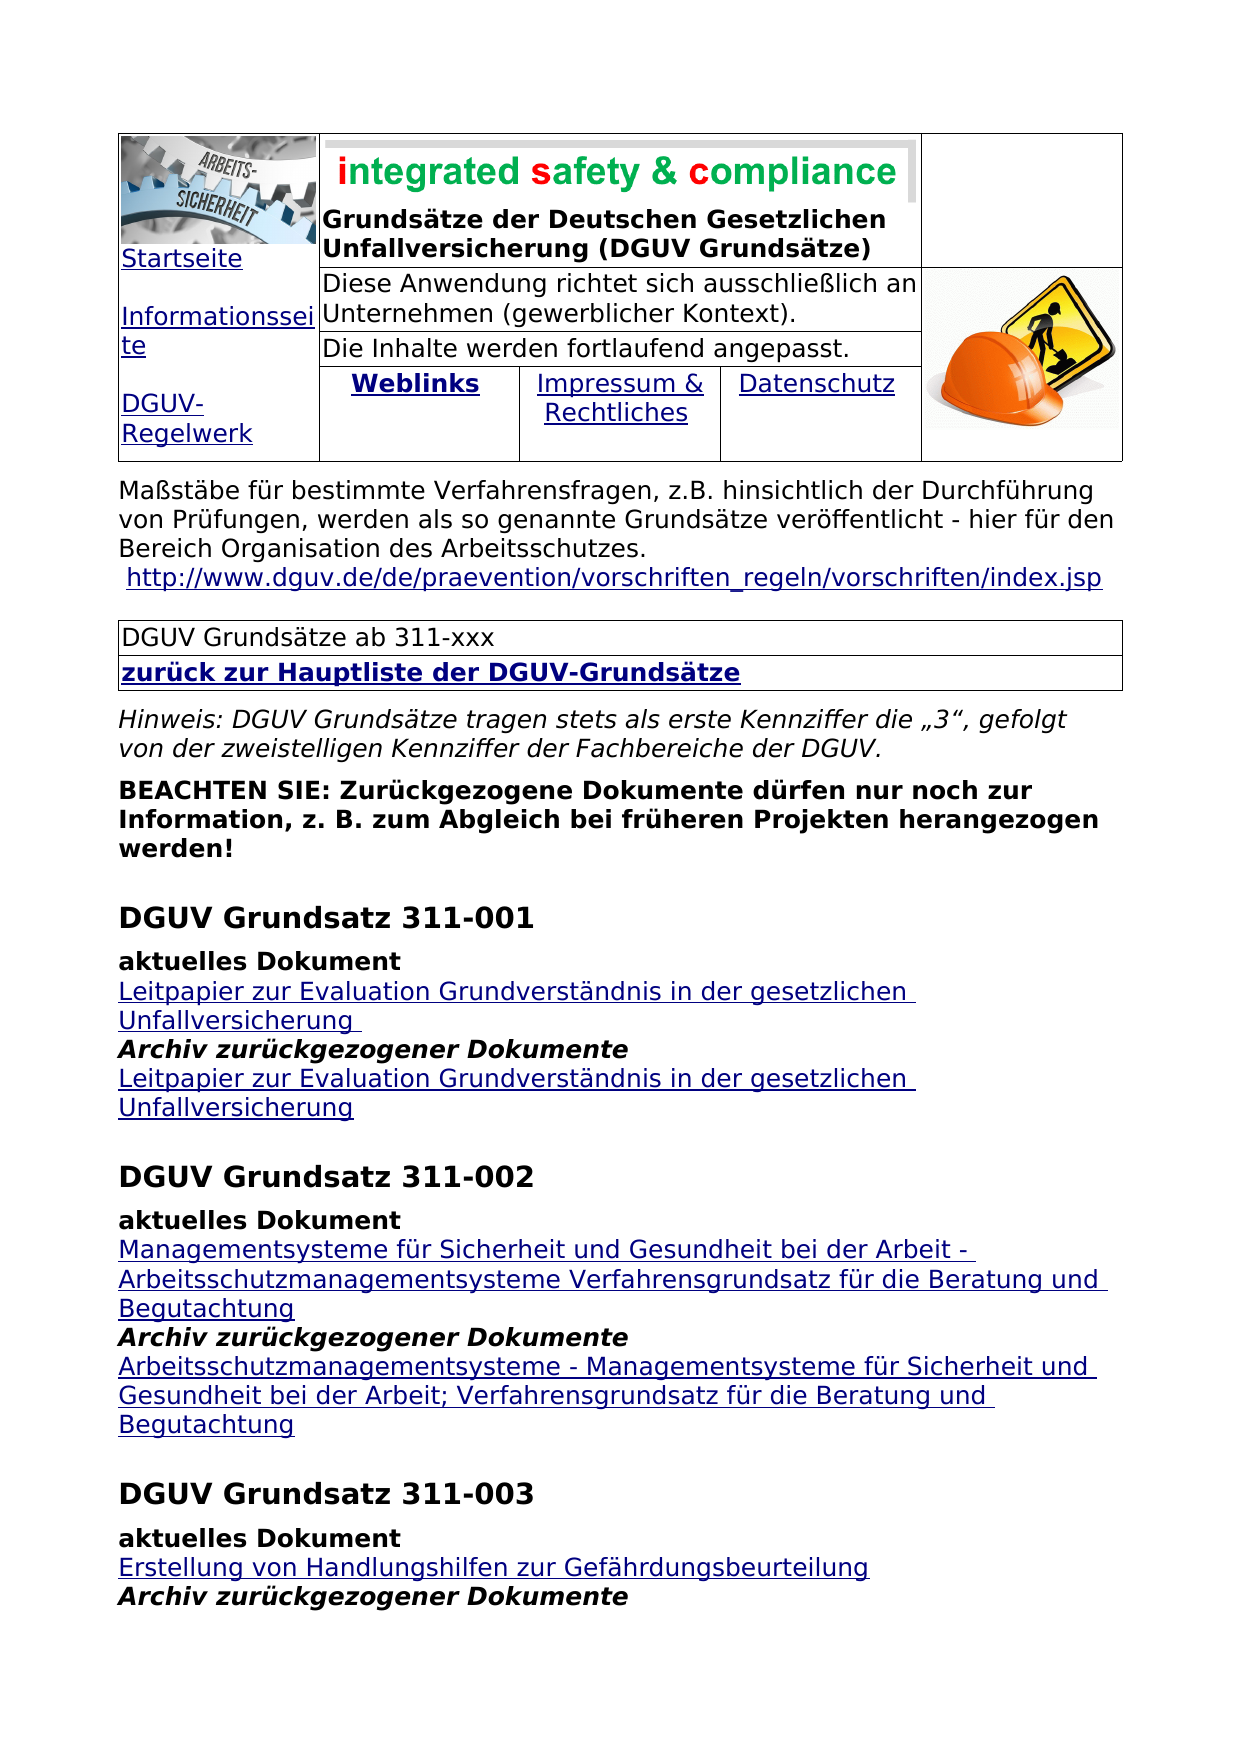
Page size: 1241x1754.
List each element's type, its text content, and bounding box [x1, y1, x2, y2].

subtitle DGUV Grundsatz 311-003 [118, 1477, 1122, 1511]
text aktuelles Dokument Leitpapier zur Evaluation Grundverständnis in der gesetzlichen Unfallversicherung Archiv zurückgezogener Dokumente Leitpapier zur Evaluation Grundverständnis in der gesetzlichen Unfallversicherung [118, 947, 1122, 1122]
table_header [922, 134, 1122, 267]
picture [321, 136, 919, 206]
table_cell [922, 268, 1122, 461]
text BEACHTEN SIE: Zurückgezogene Dokumente dürfen nur noch zur Information, z. B. zum Abgleich bei früheren Projekten herangezogen werden! [118, 776, 1122, 863]
table_cell Impressum & Rechtliches [520, 367, 720, 461]
table_header Startseite Informationsseite DGUV-Regelwerk [119, 134, 319, 461]
table_header DGUV Grundsätze ab 311-xxx [119, 621, 1122, 655]
table_cell Datenschutz [721, 367, 921, 461]
picture [121, 136, 316, 244]
text aktuelles Dokument Erstellung von Handlungshilfen zur Gefährdungsbeurteilung Archiv zurückgezogener Dokumente [118, 1524, 1122, 1611]
subtitle DGUV Grundsatz 311-002 [118, 1160, 1122, 1194]
picture [924, 269, 1120, 430]
table_header Grundsätze der Deutschen Gesetzlichen Unfallversicherung (DGUV Grundsätze) [320, 134, 921, 267]
text aktuelles Dokument Managementsysteme für Sicherheit und Gesundheit bei der Arbeit - Arbeitsschutzmanagementsysteme Verfahrensgrundsatz für die Beratung und Begutachtung Archiv zurückgezogener Dokumente Arbeitsschutzmanagementsysteme - Managementsysteme für Sicherheit und Gesundheit bei der Arbeit; Verfahrensgrundsatz für die Beratung und Begutachtung [118, 1206, 1122, 1440]
text Hinweis: DGUV Grundsätze tragen stets als erste Kennziffer die „3“, gefolgt von der zweistelligen Kennziffer der Fachbereiche der DGUV. [118, 705, 1122, 763]
table_cell Weblinks [320, 367, 519, 461]
text Maßstäbe für bestimmte Verfahrensfragen, z.B. hinsichtlich der Durchführung von Prüfungen, werden als so genannte Grundsätze veröffentlicht - hier für den Bereich Organisation des Arbeitsschutzes. http://www.dguv.de/de/praevention/vorschriften_regeln/vorschriften/index.jsp [118, 476, 1122, 593]
table_cell Diese Anwendung richtet sich ausschließlich an Unternehmen (gewerblicher Kontext). [320, 268, 921, 331]
subtitle DGUV Grundsatz 311-001 [118, 901, 1122, 935]
table_cell Die Inhalte werden fortlaufend angepasst. [320, 332, 921, 366]
table_cell zurück zur Hauptliste der DGUV-Grundsätze [119, 656, 1122, 690]
